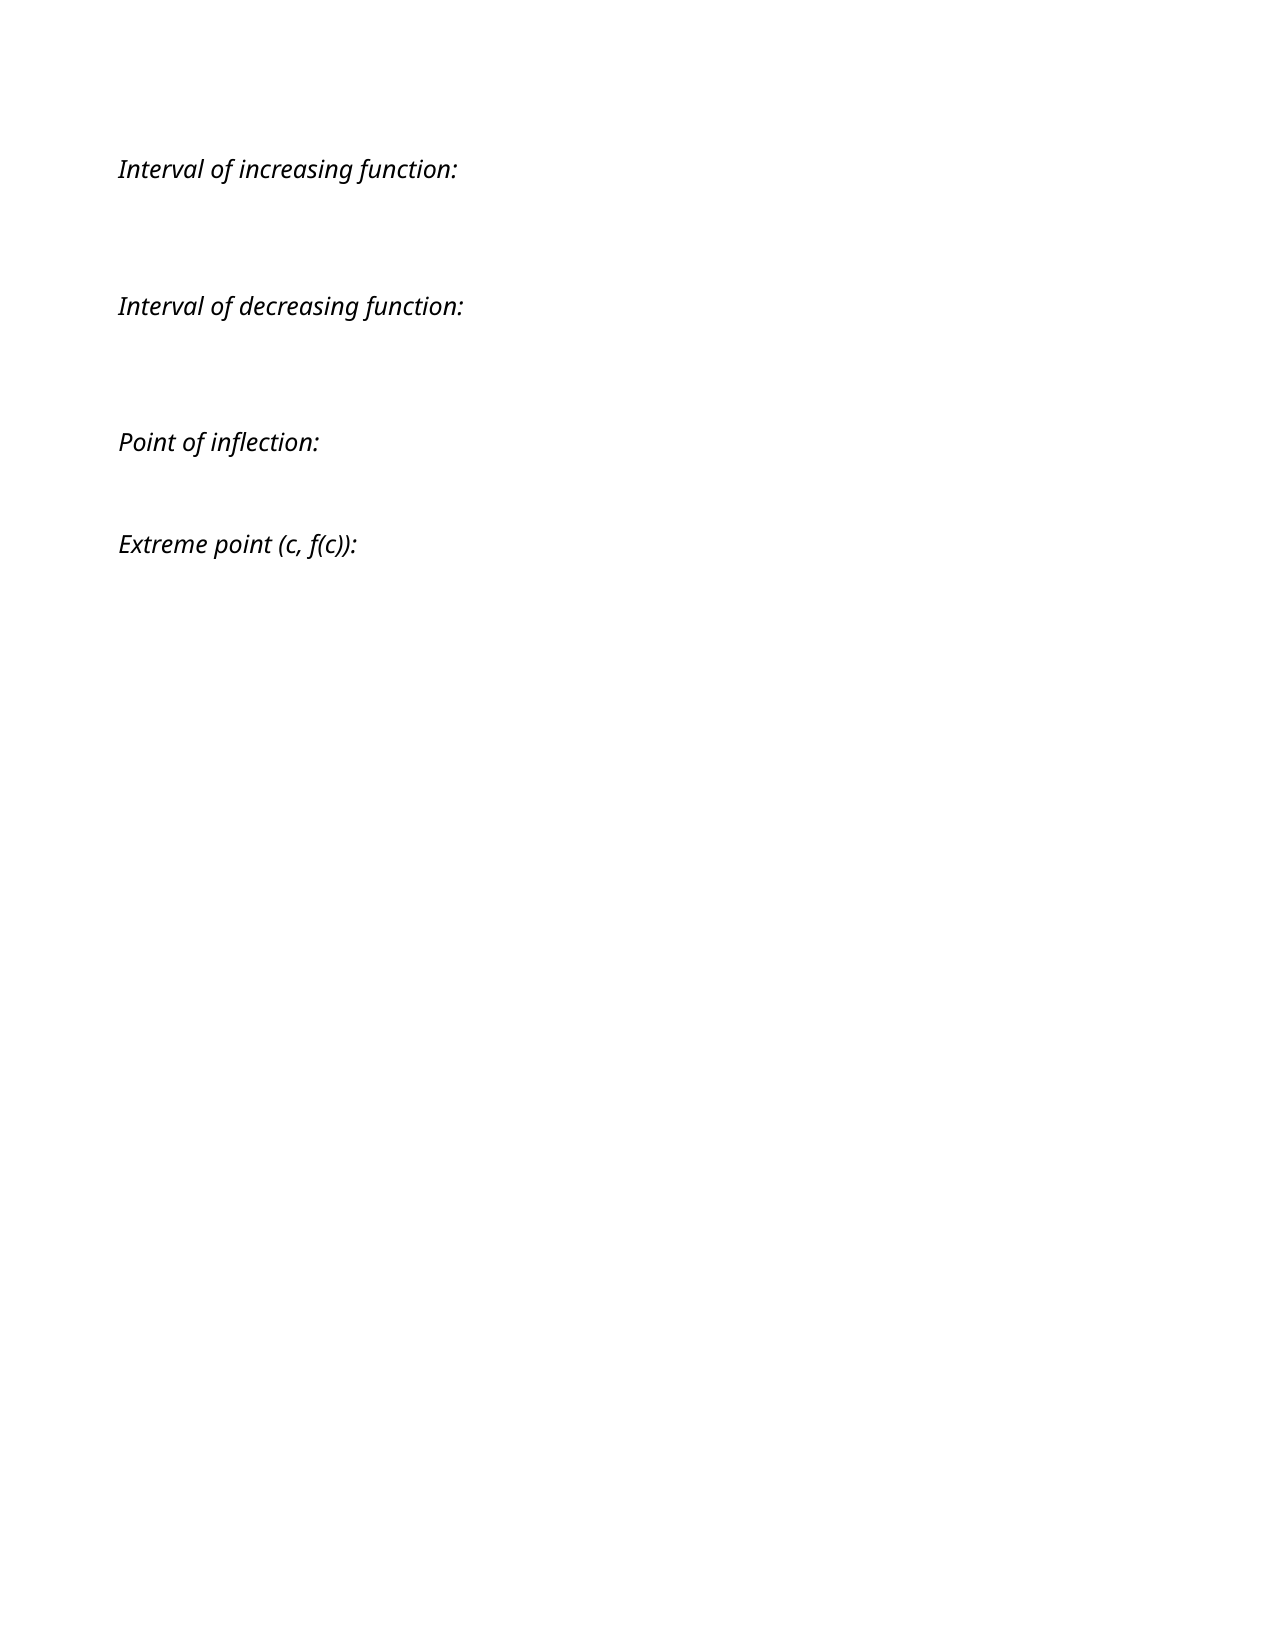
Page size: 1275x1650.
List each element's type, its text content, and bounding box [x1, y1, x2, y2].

text Extreme point (c, f(c)): [118, 527, 1157, 561]
text Interval of decreasing function: [118, 288, 1157, 322]
text Interval of increasing function: [118, 152, 1157, 186]
text Point of inflection: [118, 425, 1157, 459]
